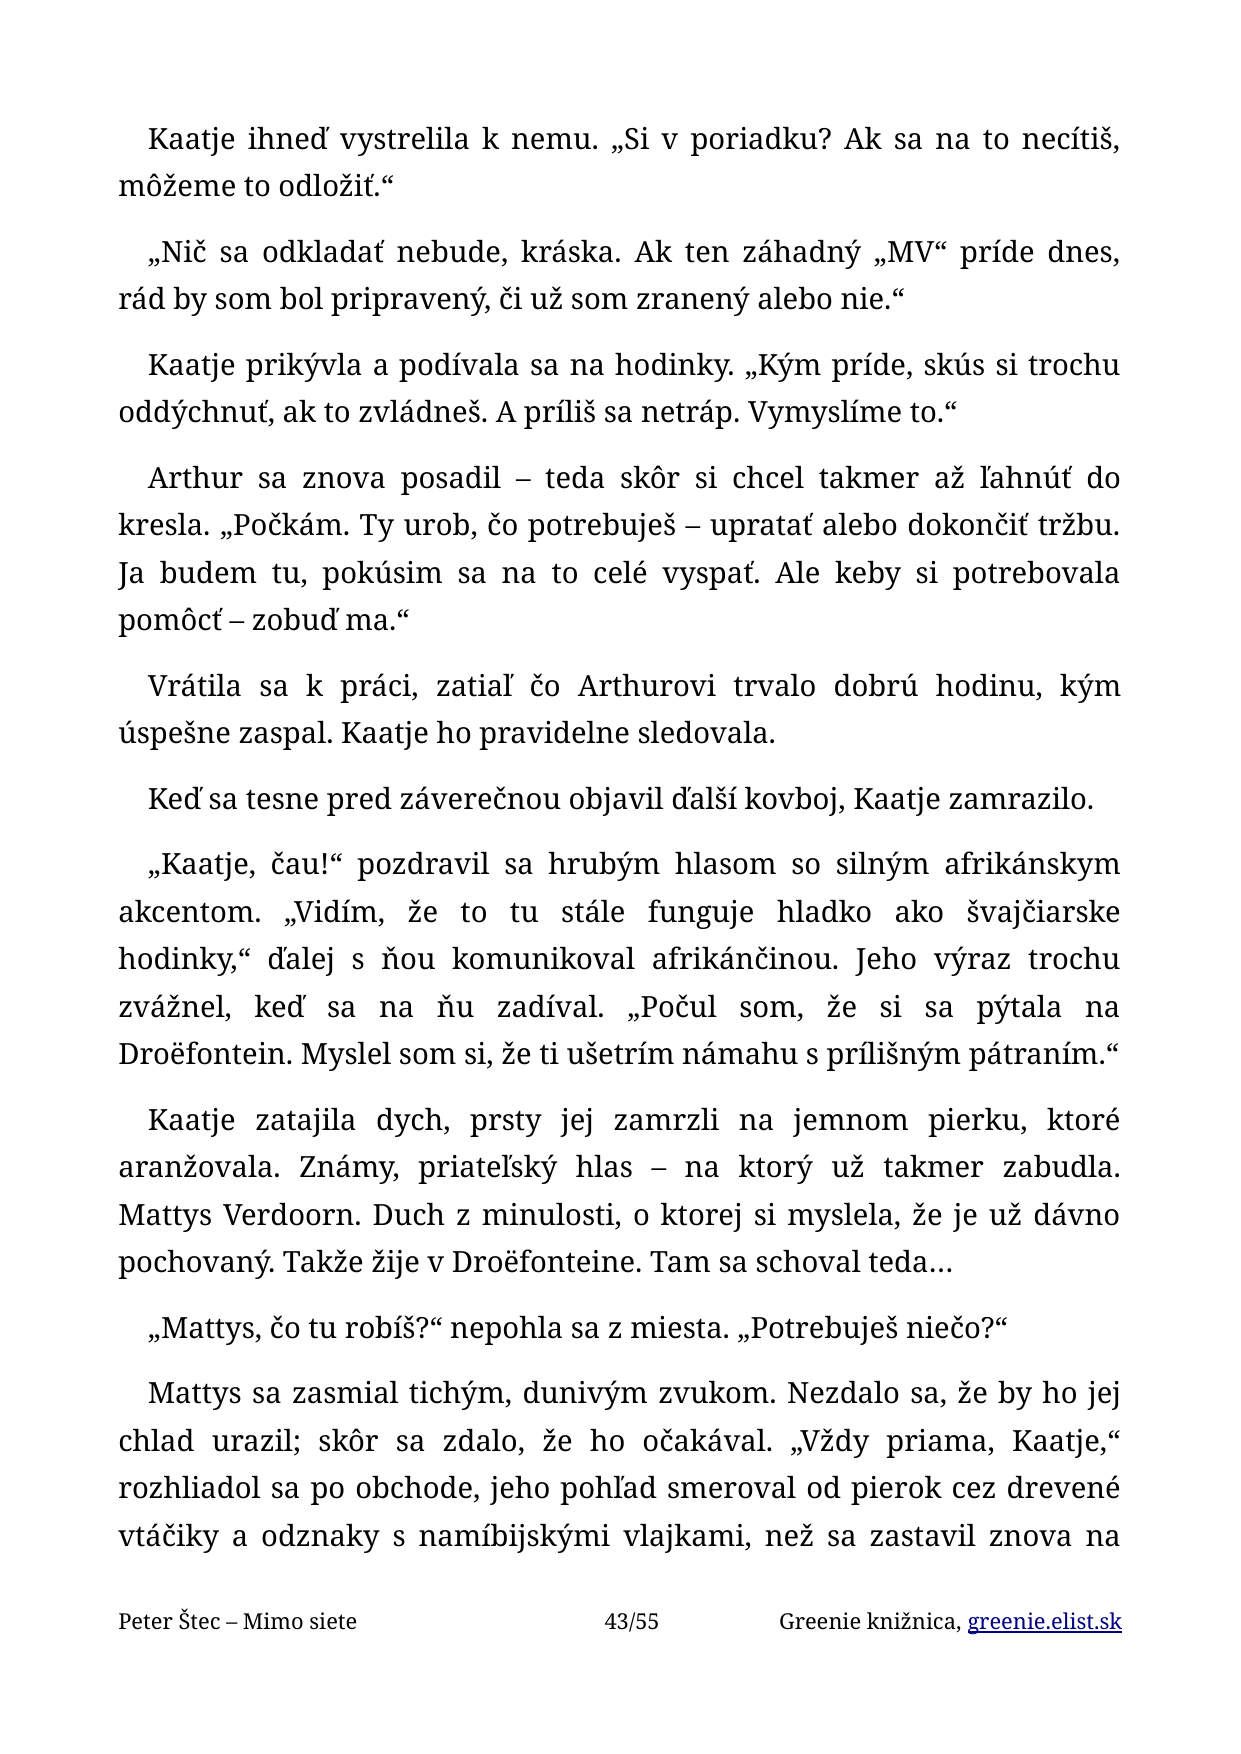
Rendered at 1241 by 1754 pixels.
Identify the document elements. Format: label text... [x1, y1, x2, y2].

text Arthur sa znova posadil – teda skôr si chcel takmer až ľahnúť do kresla. „Počkám. Ty urob, čo potrebuješ – upratať alebo dokončiť tržbu. Ja budem tu, pokúsim sa na to celé vyspať. Ale keby si potrebovala pomôcť – zobuď ma.“ [118, 457, 1122, 639]
text Kaatje zatajila dych, prsty jej zamrzli na jemnom pierku, ktoré aranžovala. Známy, priateľský hlas – na ktorý už takmer zabudla. Mattys Verdoorn. Duch z minulosti, o ktorej si myslela, že je už dávno pochovaný. Takže žije v Droëfonteine. Tam sa schoval teda… [118, 1099, 1122, 1281]
text Keď sa tesne pred záverečnou objavil ďalší kovboj, Kaatje zamrazilo. [118, 778, 1122, 818]
text Mattys sa zasmial tichým, dunivým zvukom. Nezdalo sa, že by ho jej chlad urazil; skôr sa zdalo, že ho očakával. „Vždy priama, Kaatje,“ rozhliadol sa po obchode, jeho pohľad smeroval od pierok cez drevené vtáčiky a odznaky s namíbijskými vlajkami, než sa zastavil znova na [118, 1372, 1122, 1555]
text „Nič sa odkladať nebude, kráska. Ak ten záhadný „MV“ príde dnes, rád by som bol pripravený, či už som zranený alebo nie.“ [118, 231, 1122, 318]
text „Kaatje, čau!“ pozdravil sa hrubým hlasom so silným afrikánskym akcentom. „Vidím, že to tu stále funguje hladko ako švajčiarske hodinky,“ ďalej s ňou komunikoval afrikánčinou. Jeho výraz trochu zvážnel, keď sa na ňu zadíval. „Počul som, že si sa pýtala na Droëfontein. Myslel som si, že ti ušetrím námahu s prílišným pátraním.“ [118, 843, 1122, 1073]
text Kaatje ihneď vystrelila k nemu. „Si v poriadku? Ak sa na to necítiš, môžeme to odložiť.“ [118, 118, 1122, 205]
text Kaatje prikývla a podívala sa na hodinky. „Kým príde, skús si trochu oddýchnuť, ak to zvládneš. A príliš sa netráp. Vymyslíme to.“ [118, 344, 1122, 431]
text Vrátila sa k práci, zatiaľ čo Arthurovi trvalo dobrú hodinu, kým úspešne zaspal. Kaatje ho pravidelne sledovala. [118, 665, 1122, 752]
text „Mattys, čo tu robíš?“ nepohla sa z miesta. „Potrebuješ niečo?“ [118, 1307, 1122, 1347]
